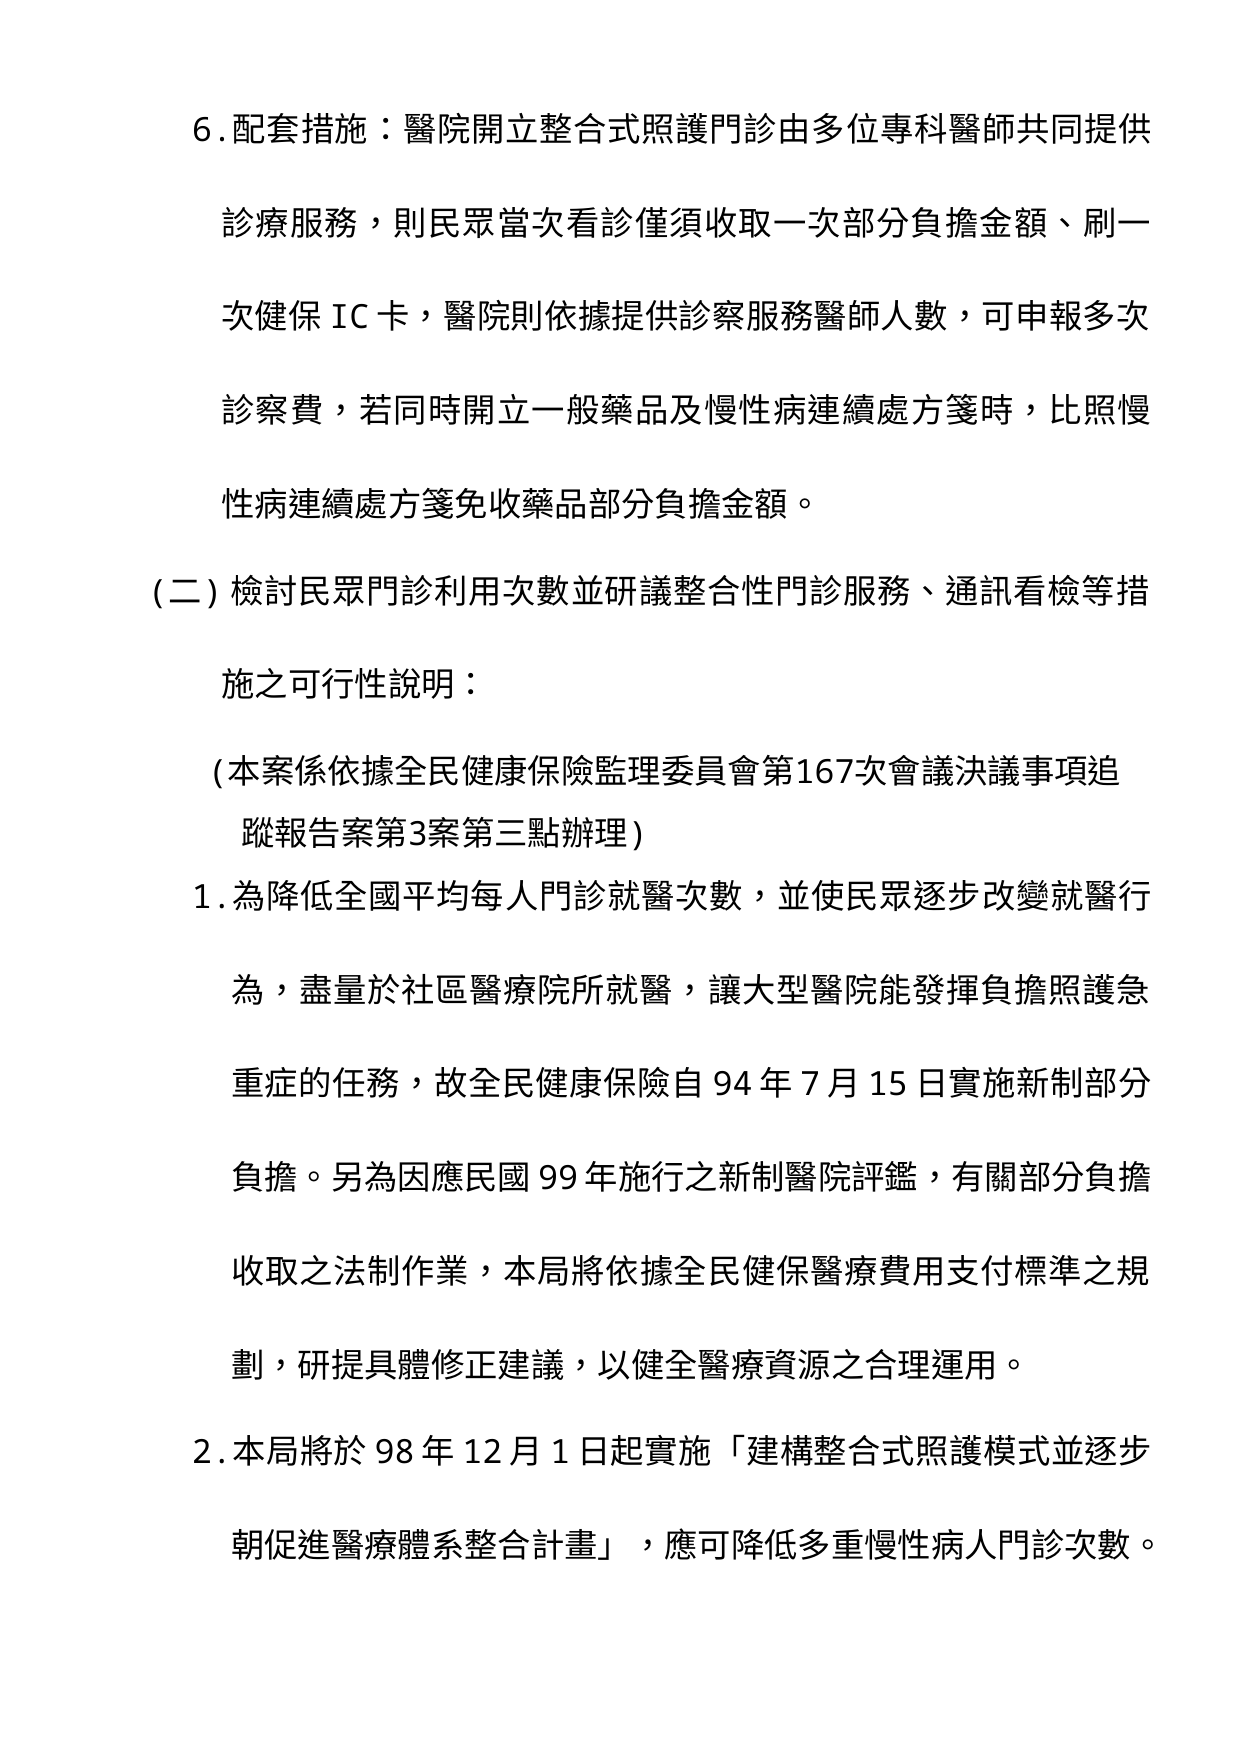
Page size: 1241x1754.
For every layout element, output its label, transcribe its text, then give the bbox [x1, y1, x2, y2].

text (本案係依據全民健康保險監理委員會第167次會議決議事項追蹤報告案第3案第三點辦理) [208, 727, 1152, 852]
text 1.為降低全國平均每人門診就醫次數，並使民眾逐步改變就醫行為，盡量於社區醫療院所就醫，讓大型醫院能發揮負擔照護急重症的任務，故全民健康保險自94年7月15日實施新制部分負擔。另為因應民國99年施行之新制醫院評鑑，有關部分負擔收取之法制作業，本局將依據全民健保醫療費用支付標準之規劃，研提具體修正建議，以健全醫療資源之合理運用。 [192, 852, 1152, 1383]
text 6.配套措施：醫院開立整合式照護門診由多位專科醫師共同提供診療服務，則民眾當次看診僅須收取一次部分負擔金額、刷一次健保IC卡，醫院則依據提供診察服務醫師人數，可申報多次診察費，若同時開立一般藥品及慢性病連續處方箋時，比照慢性病連續處方箋免收藥品部分負擔金額。 [192, 85, 1152, 523]
text 2.本局將於98年12月1日起實施「建構整合式照護模式並逐步朝促進醫療體系整合計畫」，應可降低多重慢性病人門診次數。 [192, 1408, 1152, 1564]
text (二) 檢討民眾門診利用次數並研議整合性門診服務、通訊看檢等措施之可行性說明： [148, 547, 1152, 703]
